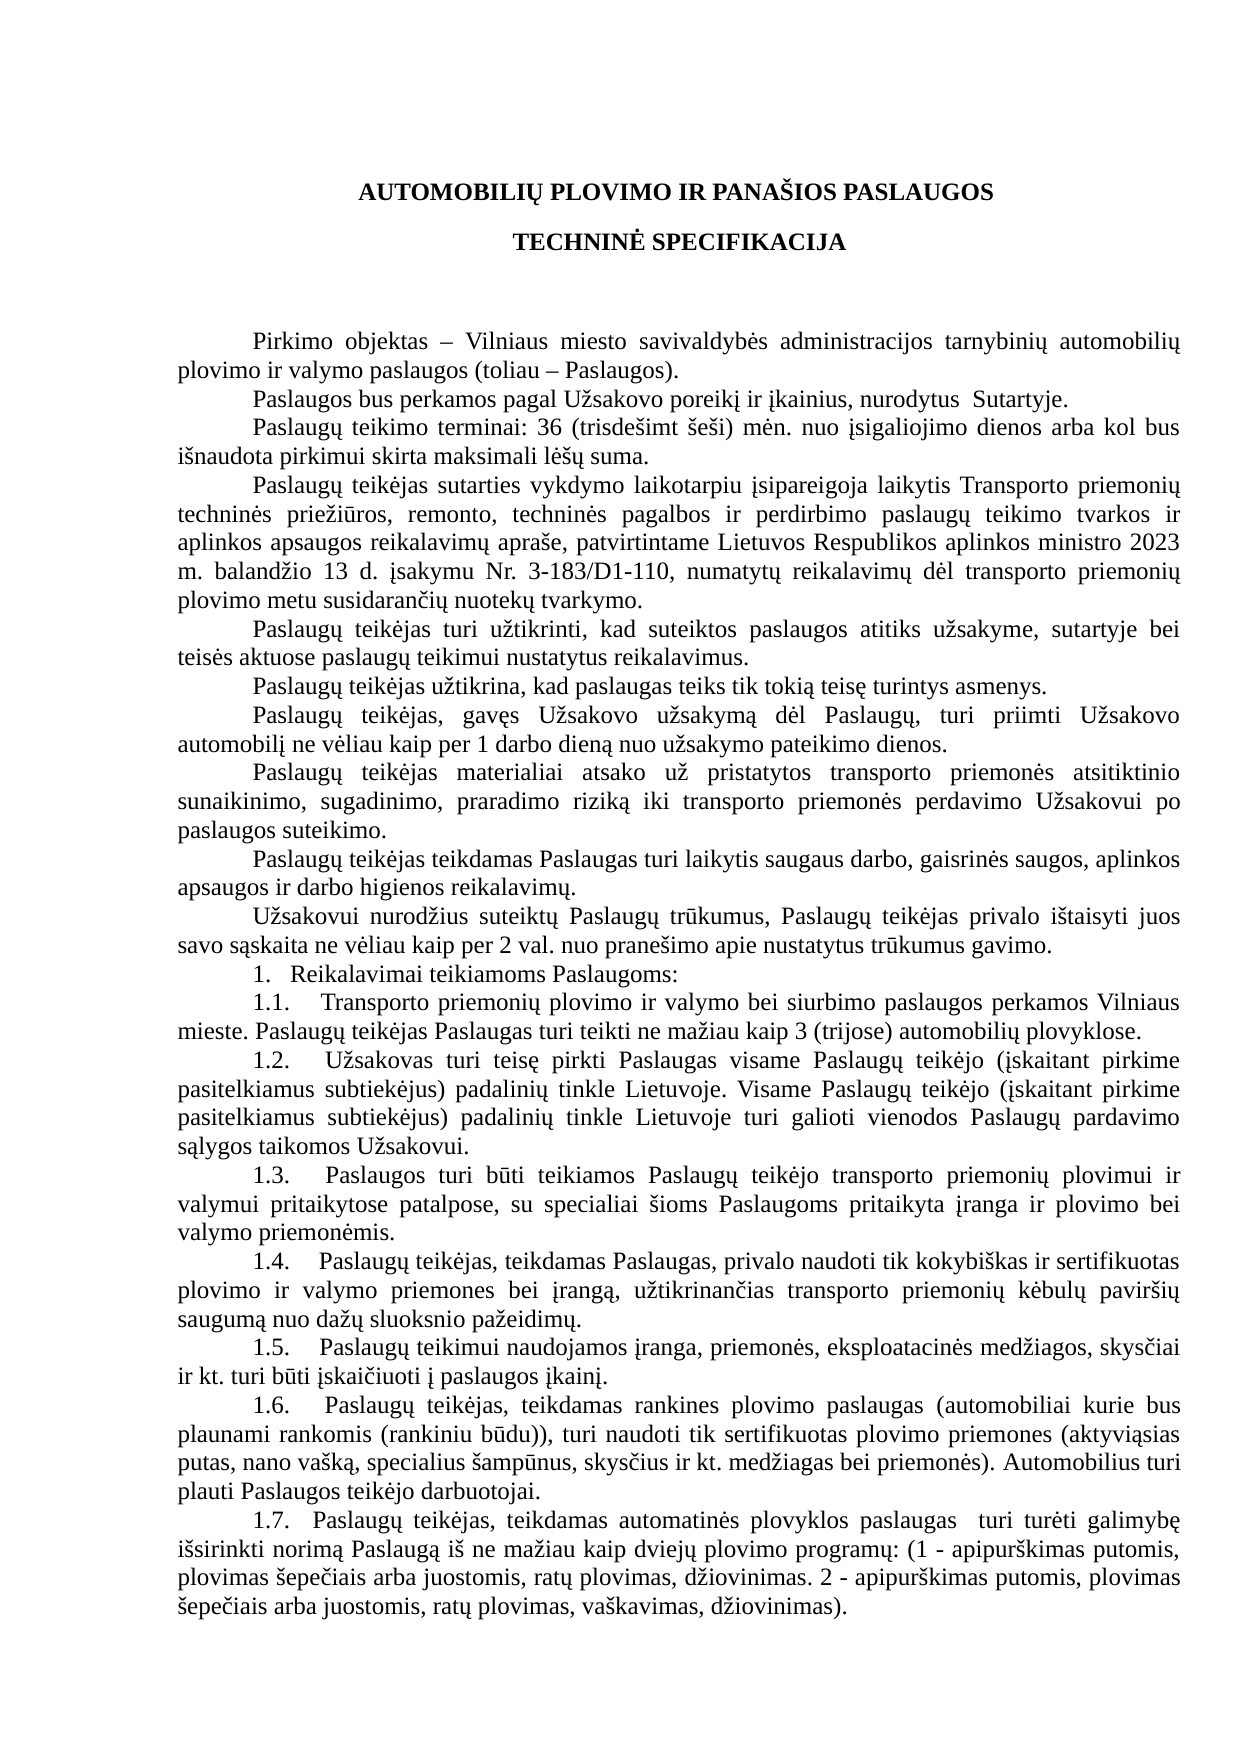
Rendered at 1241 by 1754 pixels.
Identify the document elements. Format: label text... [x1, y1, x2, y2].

text Paslaugų teikėjas teikdamas Paslaugas turi laikytis saugaus darbo, gaisrinės saugos, aplinkos apsaugos ir darbo higienos reikalavimų. [177, 844, 1181, 901]
text Paslaugų teikėjas sutarties vykdymo laikotarpiu įsipareigoja laikytis Transporto priemonių techninės priežiūros, remonto, techninės pagalbos ir perdirbimo paslaugų teikimo tvarkos ir aplinkos apsaugos reikalavimų apraše, patvirtintame Lietuvos Respublikos aplinkos ministro 2023 m. balandžio 13 d. įsakymu Nr. 3-183/D1-110, numatytų reikalavimų dėl transporto priemonių plovimo metu susidarančių nuotekų tvarkymo. [177, 470, 1181, 614]
text Paslaugų teikėjas užtikrina, kad paslaugas teiks tik tokią teisę turintys asmenys. [177, 671, 1181, 700]
text Paslaugų teikėjas materialiai atsako už pristatytos transporto priemonės atsitiktinio sunaikinimo, sugadinimo, praradimo riziką iki transporto priemonės perdavimo Užsakovui po paslaugos suteikimo. [177, 757, 1181, 844]
text Paslaugų teikėjas, gavęs Užsakovo užsakymą dėl Paslaugų, turi priimti Užsakovo automobilį ne vėliau kaip per 1 darbo dieną nuo užsakymo pateikimo dienos. [177, 700, 1181, 757]
text Pirkimo objektas – Vilniaus miesto savivaldybės administracijos tarnybinių automobilių plovimo ir valymo paslaugos (toliau – Paslaugos). [177, 326, 1181, 384]
text TECHNINĖ SPECIFIKACIJA [177, 227, 1181, 256]
list Reikalavimai teikiamoms Paslaugoms: [252, 959, 1181, 987]
list Transporto priemonių plovimo ir valymo bei siurbimo paslaugos perkamos Vilniaus mieste. Paslaugų teikėjas Paslaugas turi teikti ne mažiau kaip 3 (trijose) automobilių plovyklose. [177, 987, 1181, 1045]
list Paslaugų teikėjas, teikdamas rankines plovimo paslaugas (automobiliai kurie bus plaunami rankomis (rankiniu būdu)), turi naudoti tik sertifikuotas plovimo priemones (aktyviąsias putas, nano vašką, specialius šampūnus, skysčius ir kt. medžiagas bei priemonės). Automobilius turi plauti Paslaugos teikėjo darbuotojai. [177, 1390, 1181, 1505]
text AUTOMOBILIŲ PLOVIMO IR PANAŠIOS PASLAUGOS [177, 177, 1181, 206]
list Paslaugų teikėjas, teikdamas Paslaugas, privalo naudoti tik kokybiškas ir sertifikuotas plovimo ir valymo priemones bei įrangą, užtikrinančias transporto priemonių kėbulų paviršių saugumą nuo dažų sluoksnio pažeidimų. [177, 1246, 1181, 1332]
list Užsakovas turi teisę pirkti Paslaugas visame Paslaugų teikėjo (įskaitant pirkime pasitelkiamus subtiekėjus) padalinių tinkle Lietuvoje. Visame Paslaugų teikėjo (įskaitant pirkime pasitelkiamus subtiekėjus) padalinių tinkle Lietuvoje turi galioti vienodos Paslaugų pardavimo sąlygos taikomos Užsakovui. [177, 1045, 1181, 1160]
list Paslaugų teikėjas, teikdamas automatinės plovyklos paslaugas turi turėti galimybę išsirinkti norimą Paslaugą iš ne mažiau kaip dviejų plovimo programų: (1 - apipurškimas putomis, plovimas šepečiais arba juostomis, ratų plovimas, džiovinimas. 2 - apipurškimas putomis, plovimas šepečiais arba juostomis, ratų plovimas, vaškavimas, džiovinimas). [177, 1505, 1181, 1620]
list Paslaugų teikimui naudojamos įranga, priemonės, eksploatacinės medžiagos, skysčiai ir kt. turi būti įskaičiuoti į paslaugos įkainį. [177, 1332, 1181, 1390]
text Užsakovui nurodžius suteiktų Paslaugų trūkumus, Paslaugų teikėjas privalo ištaisyti juos savo sąskaita ne vėliau kaip per 2 val. nuo pranešimo apie nustatytus trūkumus gavimo. [177, 901, 1181, 959]
list Paslaugos turi būti teikiamos Paslaugų teikėjo transporto priemonių plovimui ir valymui pritaikytose patalpose, su specialiai šioms Paslaugoms pritaikyta įranga ir plovimo bei valymo priemonėmis. [177, 1160, 1181, 1246]
text Paslaugų teikimo terminai: 36 (trisdešimt šeši) mėn. nuo įsigaliojimo dienos arba kol bus išnaudota pirkimui skirta maksimali lėšų suma. [177, 412, 1181, 470]
text Paslaugos bus perkamos pagal Užsakovo poreikį ir įkainius, nurodytus Sutartyje. [177, 384, 1181, 412]
text Paslaugų teikėjas turi užtikrinti, kad suteiktos paslaugos atitiks užsakyme, sutartyje bei teisės aktuose paslaugų teikimui nustatytus reikalavimus. [177, 614, 1181, 671]
